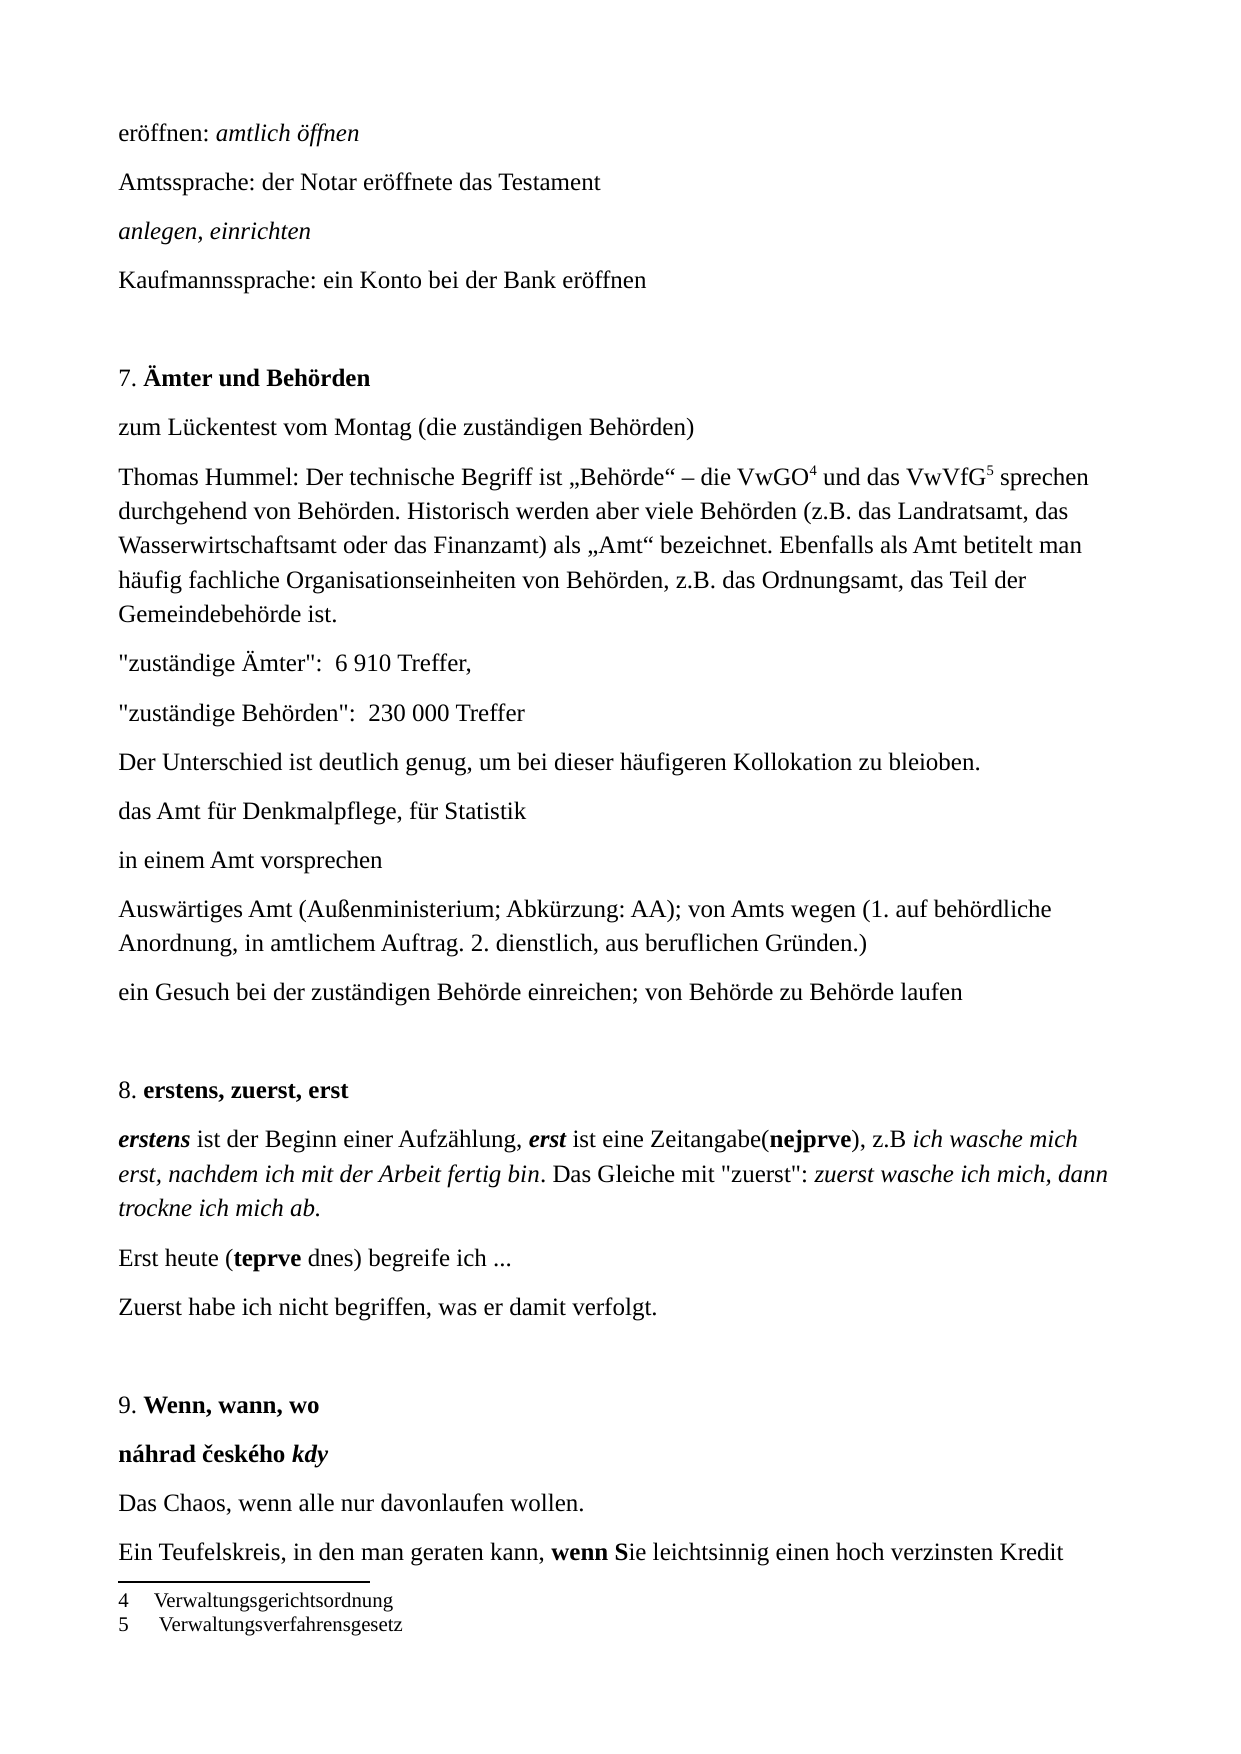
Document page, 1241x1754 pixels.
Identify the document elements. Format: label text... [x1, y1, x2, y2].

text náhrad českého kdy [118, 1439, 1122, 1468]
text ein Gesuch bei der zuständigen Behörde einreichen; von Behörde zu Behörde laufen [118, 977, 1122, 1006]
text Amtssprache: der Notar eröffnete das Testament [118, 167, 1122, 196]
text anlegen, einrichten [118, 216, 1122, 245]
text Verwaltungsgerichtsordnung [118, 1588, 1122, 1612]
text Der Unterschied ist deutlich genug, um bei dieser häufigeren Kollokation zu bleioben. [118, 747, 1122, 775]
text das Amt für Denkmalpflege, für Statistik [118, 796, 1122, 824]
text zum Lückentest vom Montag (die zuständigen Behörden) [118, 412, 1122, 441]
text Das Chaos, wenn alle nur davonlaufen wollen. [118, 1488, 1122, 1517]
text Ein Teufelskreis, in den man geraten kann, wenn Sie leichtsinnig einen hoch verzinsten Kredit [118, 1537, 1122, 1566]
text Auswärtiges Amt (Außenministerium; Abkürzung: AA); von Amts wegen (1. auf behördliche Anordnung, in amtlichem Auftrag. 2. dienstlich, aus beruflichen Gründen.) [118, 894, 1122, 957]
text erstens ist der Beginn einer Aufzählung, erst ist eine Zeitangabe(nejprve), z.B ich wasche mich erst, nachdem ich mit der Arbeit fertig bin. Das Gleiche mit "zuerst": zuerst wasche ich mich, dann trockne ich mich ab. [118, 1124, 1122, 1222]
text "zuständige Behörden": 230 000 Treffer [118, 698, 1122, 726]
text 8. erstens, zuerst, erst [118, 1076, 1122, 1104]
text in einem Amt vorsprechen [118, 845, 1122, 873]
text Thomas Hummel: Der technische Begriff ist „Behörde“ – die VwGO und das VwVfG sprechen durchgehend von Behörden. Historisch werden aber viele Behörden (z.B. das Landratsamt, das Wasserwirtschaftsamt oder das Finanzamt) als „Amt“ bezeichnet. Ebenfalls als Amt betitelt man häufig fachliche Organisationseinheiten von Behörden, z.B. das Ordnungsamt, das Teil der Gemeindebehörde ist. [118, 462, 1122, 628]
text 7. Ämter und Behörden [118, 363, 1122, 392]
text Zuerst habe ich nicht begriffen, was er damit verfolgt. [118, 1292, 1122, 1320]
text "zuständige Ämter": 6 910 Treffer, [118, 648, 1122, 677]
text Kaufmannssprache: ein Konto bei der Bank eröffnen [118, 265, 1122, 294]
text eröffnen: amtlich öffnen [118, 118, 1122, 147]
text 9. Wenn, wann, wo [118, 1390, 1122, 1418]
text Erst heute (teprve dnes) begreife ich ... [118, 1243, 1122, 1271]
text Verwaltungsverfahrensgesetz [118, 1612, 1122, 1636]
